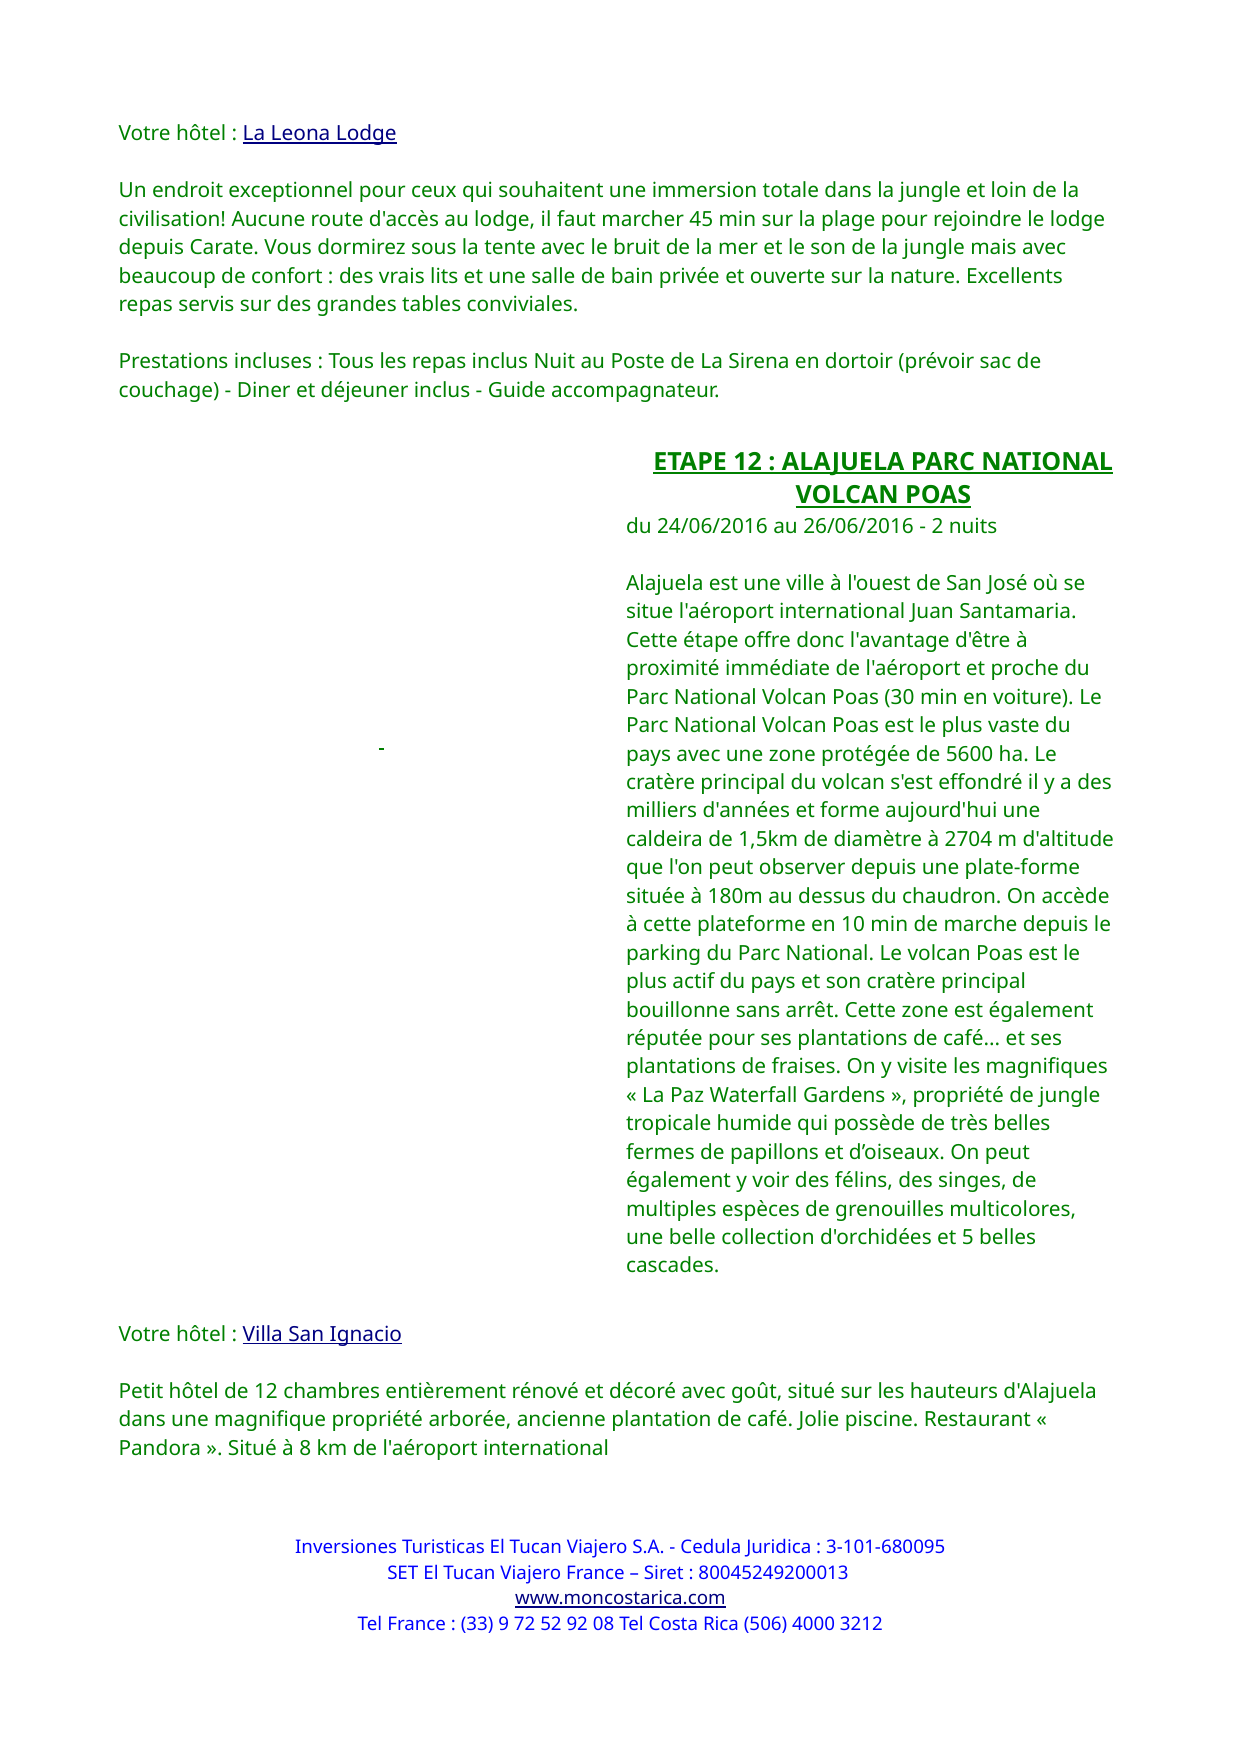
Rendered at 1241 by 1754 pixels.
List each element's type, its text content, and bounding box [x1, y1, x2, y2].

text Petit hôtel de 12 chambres entièrement rénové et décoré avec goût, situé sur les hauteurs d'Alajuela dans une magnifique propriété arborée, ancienne plantation de café. Jolie piscine. Restaurant « Pandora ». Situé à 8 km de l'aéroport international [118, 1376, 1122, 1461]
text Un endroit exceptionnel pour ceux qui souhaitent une immersion totale dans la jungle et loin de la civilisation! Aucune route d'accès au lodge, il faut marcher 45 min sur la plage pour rejoindre le lodge depuis Carate. Vous dormirez sous la tente avec le bruit de la mer et le son de la jungle mais avec beaucoup de confort : des vrais lits et une salle de bain privée et ouverte sur la nature. Excellents repas servis sur des grandes tables conviviales. [118, 176, 1122, 318]
text Prestations incluses : Tous les repas inclus Nuit au Poste de La Sirena en dortoir (prévoir sac de couchage) - Diner et déjeuner inclus - Guide accompagnateur. [118, 346, 1122, 403]
text Votre hôtel : La Leona Lodge [118, 118, 1122, 147]
text Votre hôtel : Villa San Ignacio [118, 1319, 1122, 1347]
table_header [118, 438, 620, 1285]
table_header ETAPE 12 : ALAJUELA PARC NATIONAL VOLCAN POAS du 24/06/2016 au 26/06/2016 - 2 nuits Alajuela est une ville à l'ouest de San José où se situe l'aéroport international Juan Santamaria. Cette étape offre donc l'avantage d'être à proximité immédiate de l'aéroport et proche du Parc National Volcan Poas (30 min en voiture). Le Parc National Volcan Poas est le plus vaste du pays avec une zone protégée de 5600 ha. Le cratère principal du volcan s'est effondré il y a des milliers d'années et forme aujourd'hui une caldeira de 1,5km de diamètre à 2704 m d'altitude que l'on peut observer depuis une plate-forme située à 180m au dessus du chaudron. On accède à cette plateforme en 10 min de marche depuis le parking du Parc National. Le volcan Poas est le plus actif du pays et son cratère principal bouillonne sans arrêt. Cette zone est également réputée pour ses plantations de café... et ses plantations de fraises. On y visite les magnifiques « La Paz Waterfall Gardens », propriété de jungle tropicale humide qui possède de très belles fermes de papillons et d’oiseaux. On peut également y voir des félins, des singes, de multiples espèces de grenouilles multicolores, une belle collection d'orchidées et 5 belles cascades. [620, 438, 1122, 1285]
